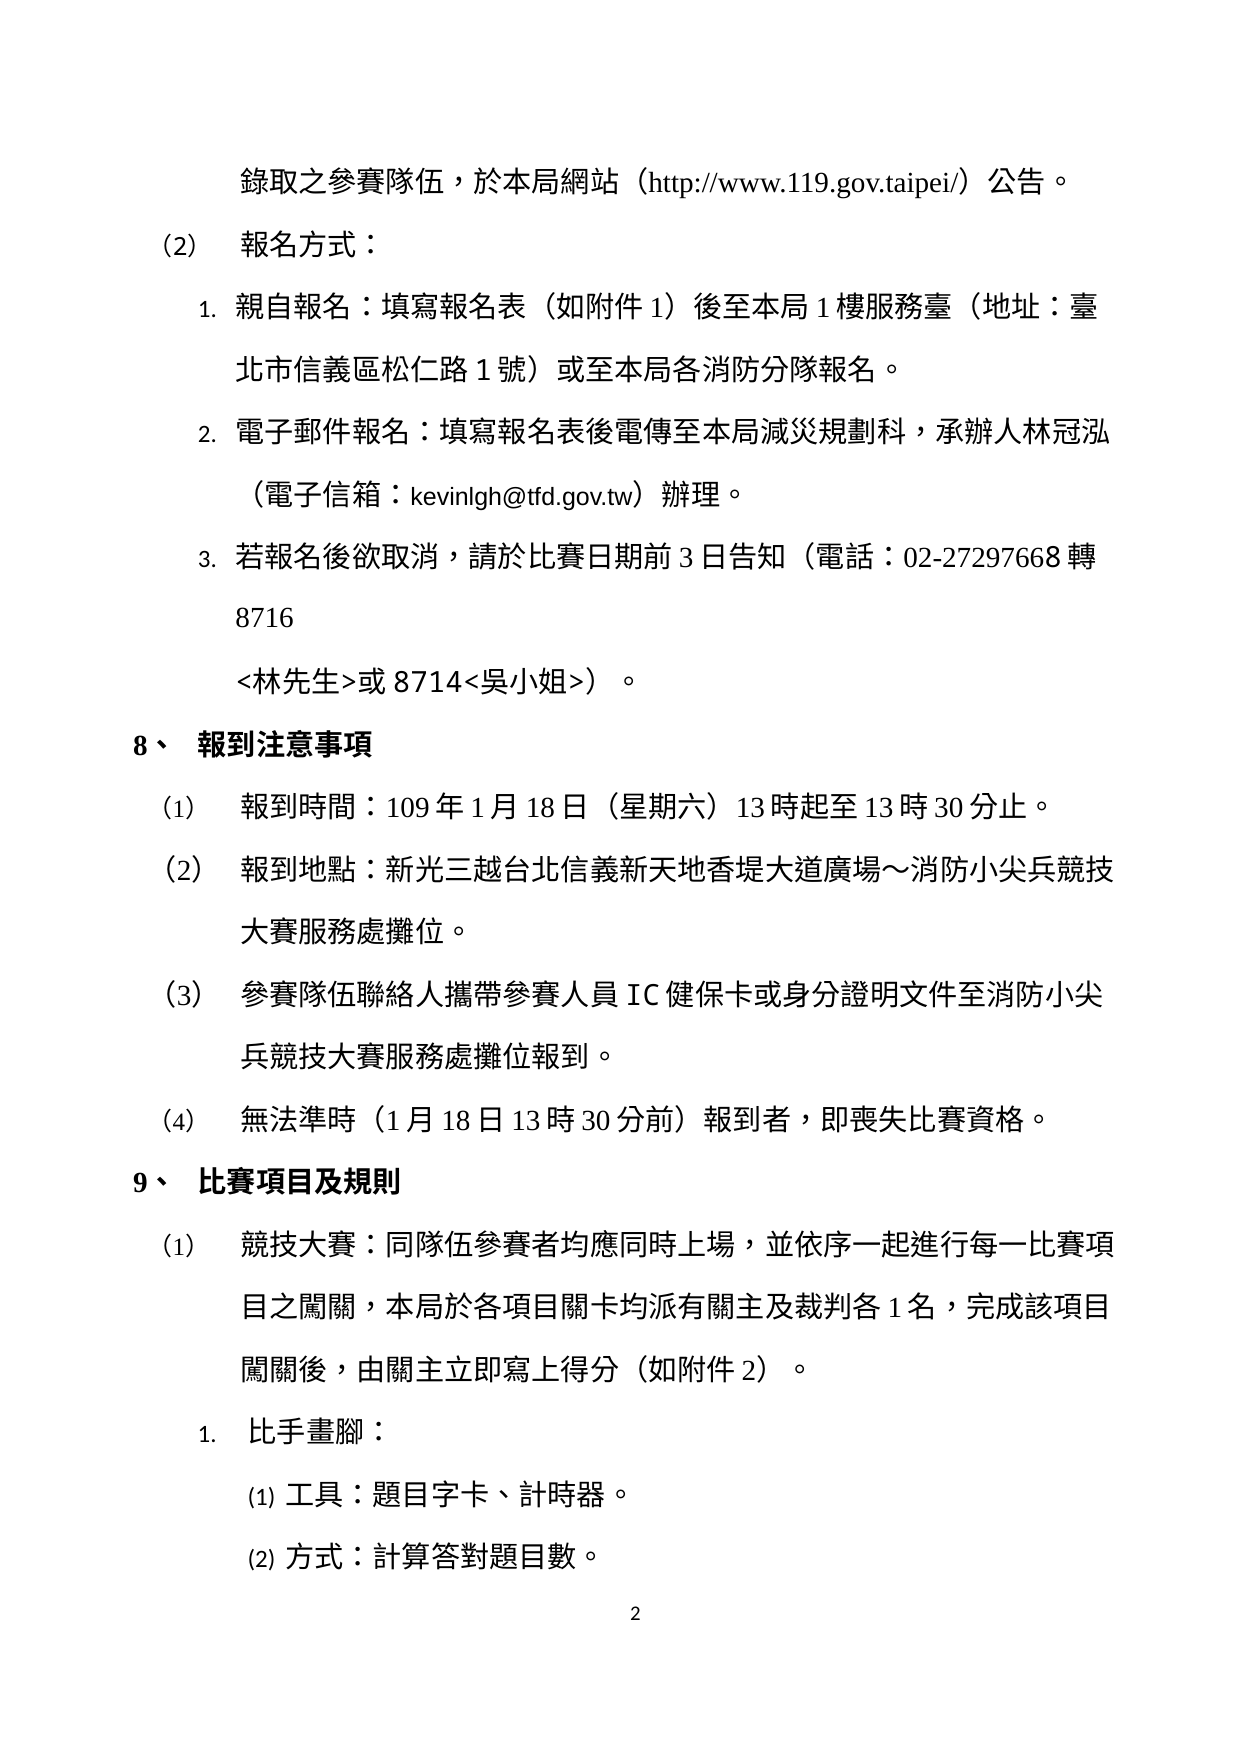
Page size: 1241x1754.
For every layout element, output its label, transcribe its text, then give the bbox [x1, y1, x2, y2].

list 比手畫腳： [197, 1388, 1122, 1451]
list 報名時間：即日起至109年1月13日（星期一）17時止（以送達本局為準，並以報名先後決定錄取參賽隊伍，如報名額滿則提前結束），錄取之參賽隊伍，於本局網站（http://www.119.gov.taipei/）公告。 [147, 138, 1122, 201]
list 報到注意事項 [133, 701, 1122, 763]
list 方式：計算答對題目數。 [247, 1513, 1122, 1576]
list 報名方式： [147, 201, 1122, 263]
list 參賽隊伍聯絡人攜帶參賽人員IC健保卡或身分證明文件至消防小尖兵競技大賽服務處攤位報到。 [147, 951, 1122, 1076]
list 電子郵件報名：填寫報名表後電傳至本局減災規劃科，承辦人林冠泓（電子信箱：kevinlgh@tfd.gov.tw）辦理。 [198, 388, 1122, 513]
list 若報名後欲取消，請於比賽日期前3日告知（電話：02-27297668轉8716 [198, 513, 1122, 638]
list 競技大賽：同隊伍參賽者均應同時上場，並依序一起進行每一比賽項目之闖關，本局於各項目關卡均派有關主及裁判各1名，完成該項目闖關後，由關主立即寫上得分（如附件2）。 [147, 1201, 1122, 1388]
list 報到時間：109年1月18日（星期六）13時起至13時30分止。 [147, 763, 1122, 826]
text <林先生>或8714<吳小姐>）。 [235, 638, 1122, 701]
list 無法準時（1月18日13時30分前）報到者，即喪失比賽資格。 [147, 1076, 1122, 1138]
list 親自報名：填寫報名表（如附件1）後至本局1樓服務臺（地址：臺北市信義區松仁路1號）或至本局各消防分隊報名。 [198, 263, 1122, 388]
list 工具：題目字卡、計時器。 [247, 1451, 1122, 1513]
list 報到地點：新光三越台北信義新天地香堤大道廣場〜消防小尖兵競技大賽服務處攤位。 [147, 826, 1122, 951]
list 比賽項目及規則 [133, 1138, 1122, 1201]
